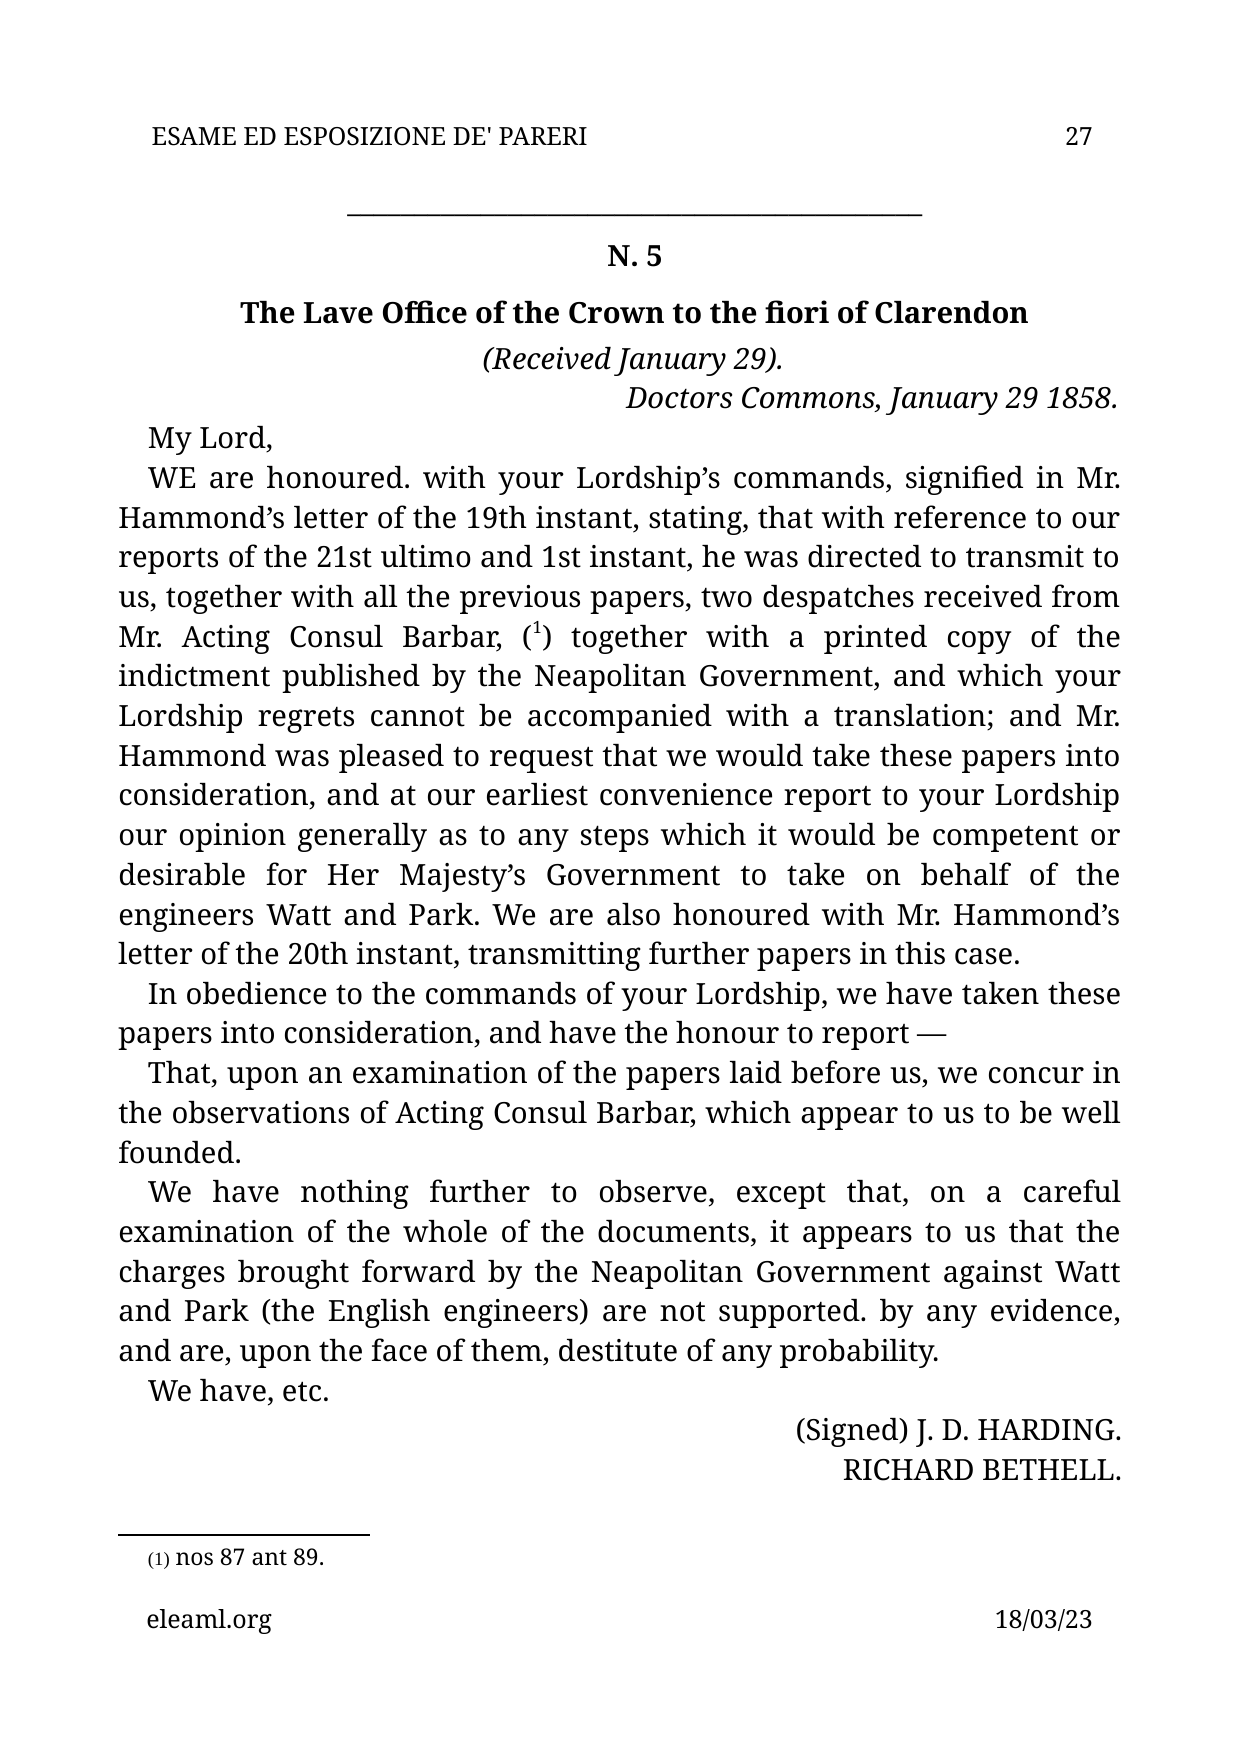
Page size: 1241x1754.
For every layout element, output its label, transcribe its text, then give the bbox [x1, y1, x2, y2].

text (Received January 29). [118, 338, 1122, 378]
subtitle N. 5 [118, 235, 1122, 275]
text We have nothing further to observe, except that, on a careful examination of the whole of the documents, it appears to us that the charges brought forward by the Neapolitan Government against Watt and Park (the English engineers) are not supported. by any evidence, and are, upon the face of them, destitute of any probability. [118, 1172, 1122, 1370]
text (Signed) J. D. HARDING. [118, 1410, 1122, 1449]
text In obedience to the commands of your Lordship, we have taken these papers into consideration, and have the honour to report — [118, 973, 1122, 1052]
text ___________________________________________ [118, 182, 1122, 221]
text We have, etc. [118, 1370, 1122, 1410]
text That, upon an examination of the papers laid before us, we concur in the observations of Acting Consul Barbar, which appear to us to be well founded. [118, 1052, 1122, 1172]
text WE are honoured. with your Lordship’s commands, signified in Mr. Hammond’s letter of the 19th instant, stating, that with reference to our reports of the 21st ultimo and 1st instant, he was directed to transmit to us, together with all the previous papers, two despatches received from Mr. Acting Consul Barbar, () together with a printed copy of the indictment published by the Neapolitan Government, and which your Lordship regrets cannot be accompanied with a translation; and Mr. Hammond was pleased to request that we would take these papers into consideration, and at our earliest convenience report to your Lordship our opinion generally as to any steps which it would be competent or desirable for Her Majesty’s Government to take on behalf of the engineers Watt and Park. We are also honoured with Mr. Hammond’s letter of the 20th instant, transmitting further papers in this case. [118, 457, 1122, 973]
text nos 87 ant 89. [118, 1541, 1122, 1572]
text RICHARD BETHELL. [118, 1449, 1122, 1489]
subtitle The Lave Office of the Crown to the fiori of Clarendon [118, 292, 1122, 332]
text My Lord, [118, 417, 1122, 457]
text Doctors Commons, January 29 1858. [118, 378, 1122, 417]
